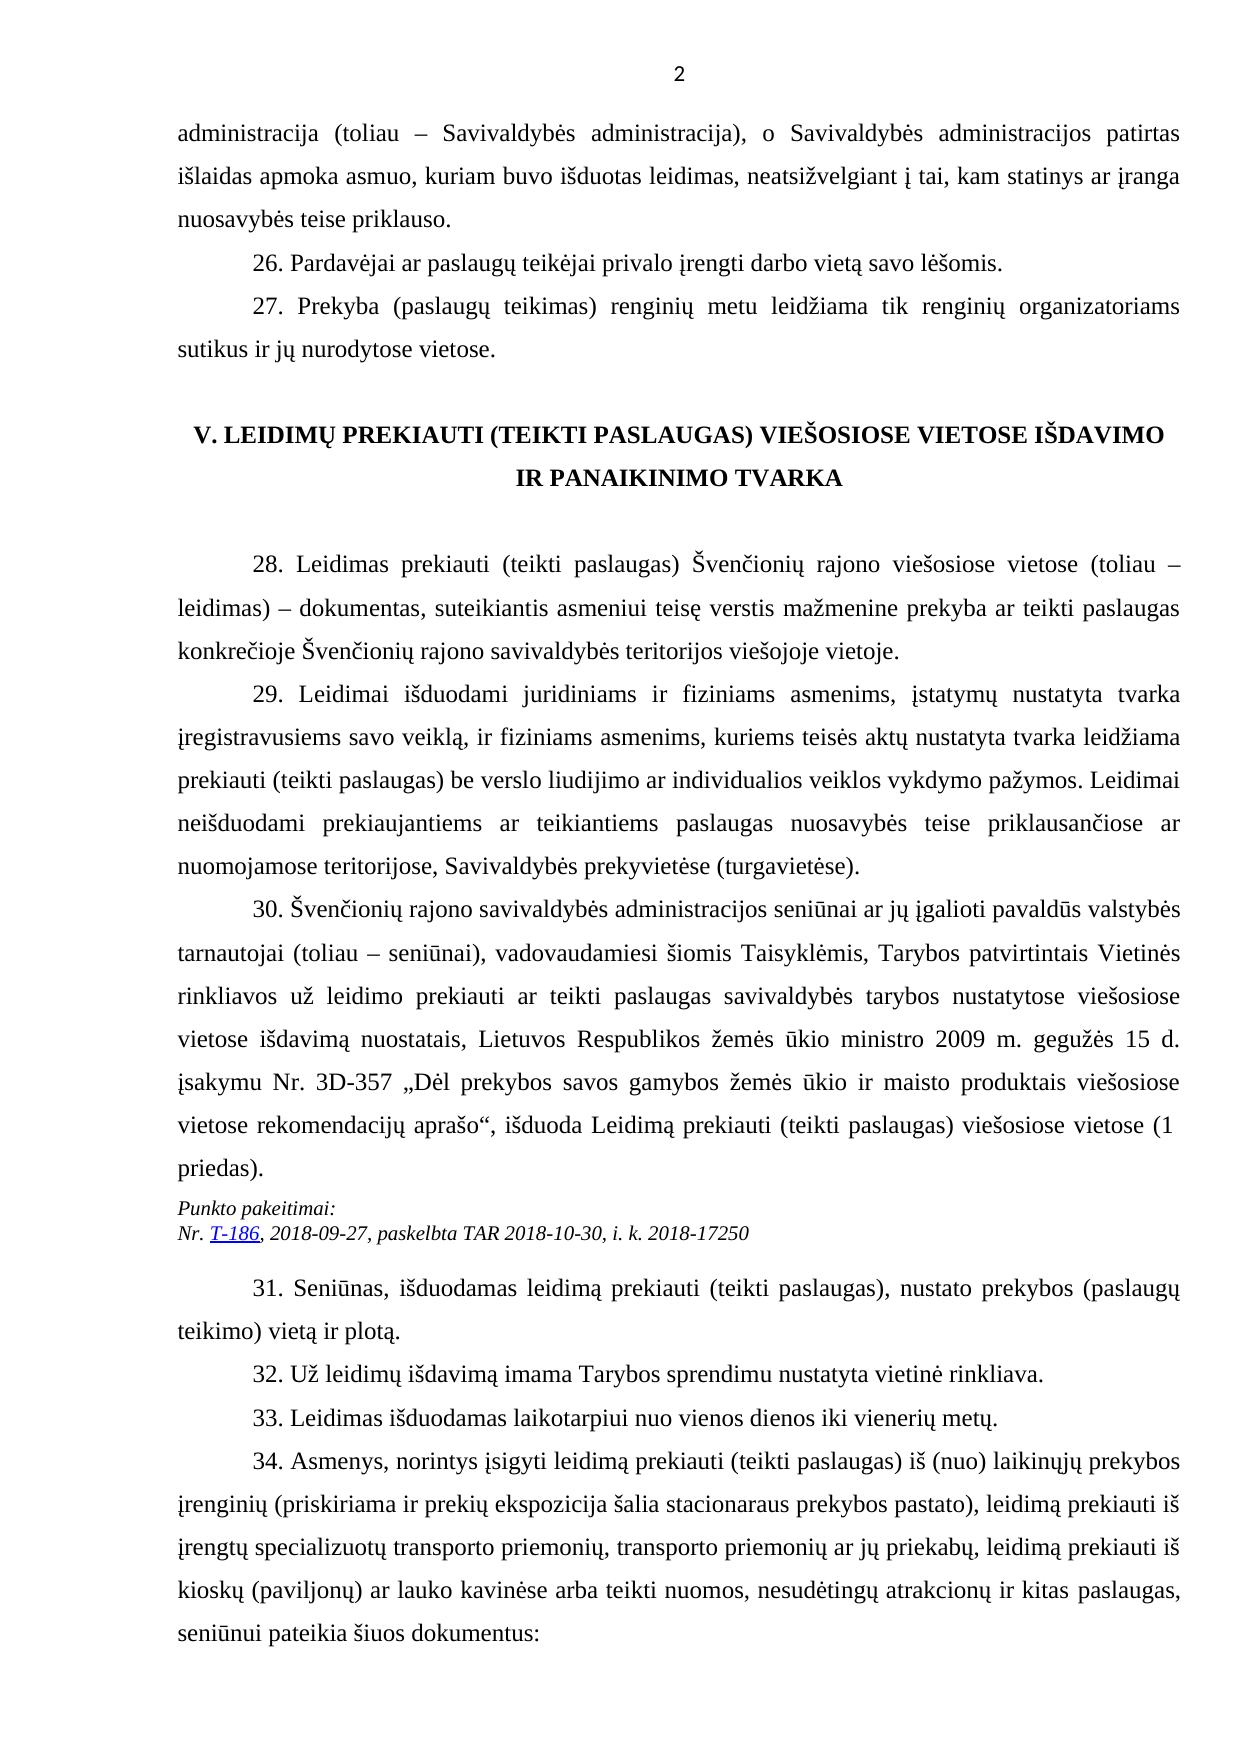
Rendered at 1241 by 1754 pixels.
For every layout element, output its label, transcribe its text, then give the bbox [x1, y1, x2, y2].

text 27. Prekyba (paslaugų teikimas) renginių metu leidžiama tik renginių organizatoriams sutikus ir jų nurodytose vietose. [177, 291, 1181, 363]
text 29. Leidimai išduodami juridiniams ir fiziniams asmenims, įstatymų nustatyta tvarka įregistravusiems savo veiklą, ir fiziniams asmenims, kuriems teisės aktų nustatyta tvarka leidžiama prekiauti (teikti paslaugas) be verslo liudijimo ar individualios veiklos vykdymo pažymos. Leidimai neišduodami prekiaujantiems ar teikiantiems paslaugas nuosavybės teise priklausančiose ar nuomojamose teritorijose, Savivaldybės prekyvietėse (turgavietėse). [177, 679, 1181, 880]
text 31. Seniūnas, išduodamas leidimą prekiauti (teikti paslaugas), nustato prekybos (paslaugų teikimo) vietą ir plotą. [177, 1273, 1181, 1345]
text administracija (toliau – Savivaldybės administracija), o Savivaldybės administracijos patirtas išlaidas apmoka asmuo, kuriam buvo išduotas leidimas, neatsižvelgiant į tai, kam statinys ar įranga nuosavybės teise priklauso. [177, 118, 1181, 233]
text 28. Leidimas prekiauti (teikti paslaugas) Švenčionių rajono viešosiose vietose (toliau – leidimas) – dokumentas, suteikiantis asmeniui teisę verstis mažmenine prekyba ar teikti paslaugas konkrečioje Švenčionių rajono savivaldybės teritorijos viešojoje vietoje. [177, 549, 1181, 664]
text 33. Leidimas išduodamas laikotarpiui nuo vienos dienos iki vienerių metų. [177, 1403, 1181, 1431]
text 34. Asmenys, norintys įsigyti leidimą prekiauti (teikti paslaugas) iš (nuo) laikinųjų prekybos įrenginių (priskiriama ir prekių ekspozicija šalia stacionaraus prekybos pastato), leidimą prekiauti iš įrengtų specializuotų transporto priemonių, transporto priemonių ar jų priekabų, leidimą prekiauti iš kioskų (paviljonų) ar lauko kavinėse arba teikti nuomos, nesudėtingų atrakcionų ir kitas paslaugas, seniūnui pateikia šiuos dokumentus: [177, 1446, 1181, 1647]
text 32. Už leidimų išdavimą imama Tarybos sprendimu nustatyta vietinė rinkliava. [177, 1359, 1181, 1388]
text Punkto pakeitimai: [177, 1196, 1181, 1220]
text V. LEIDIMŲ PREKIAUTI (TEIKTI PASLAUGAS) VIEŠOSIOSE VIETOSE IŠDAVIMO IR PANAIKINIMO TVARKA [177, 420, 1181, 492]
text 26. Pardavėjai ar paslaugų teikėjai privalo įrengti darbo vietą savo lėšomis. [177, 248, 1181, 276]
text 30. Švenčionių rajono savivaldybės administracijos seniūnai ar jų įgalioti pavaldūs valstybės tarnautojai (toliau – seniūnai), vadovaudamiesi šiomis Taisyklėmis, Tarybos patvirtintais Vietinės rinkliavos už leidimo prekiauti ar teikti paslaugas savivaldybės tarybos nustatytose viešosiose vietose išdavimą nuostatais, Lietuvos Respublikos žemės ūkio ministro 2009 m. gegužės 15 d. įsakymu Nr. 3D-357 „Dėl prekybos savos gamybos žemės ūkio ir maisto produktais viešosiose vietose rekomendacijų aprašo“, išduoda Leidimą prekiauti (teikti paslaugas) viešosiose vietose (1 priedas). [177, 894, 1181, 1182]
text Nr. T-186, 2018-09-27, paskelbta TAR 2018-10-30, i. k. 2018-17250 [177, 1220, 1181, 1244]
